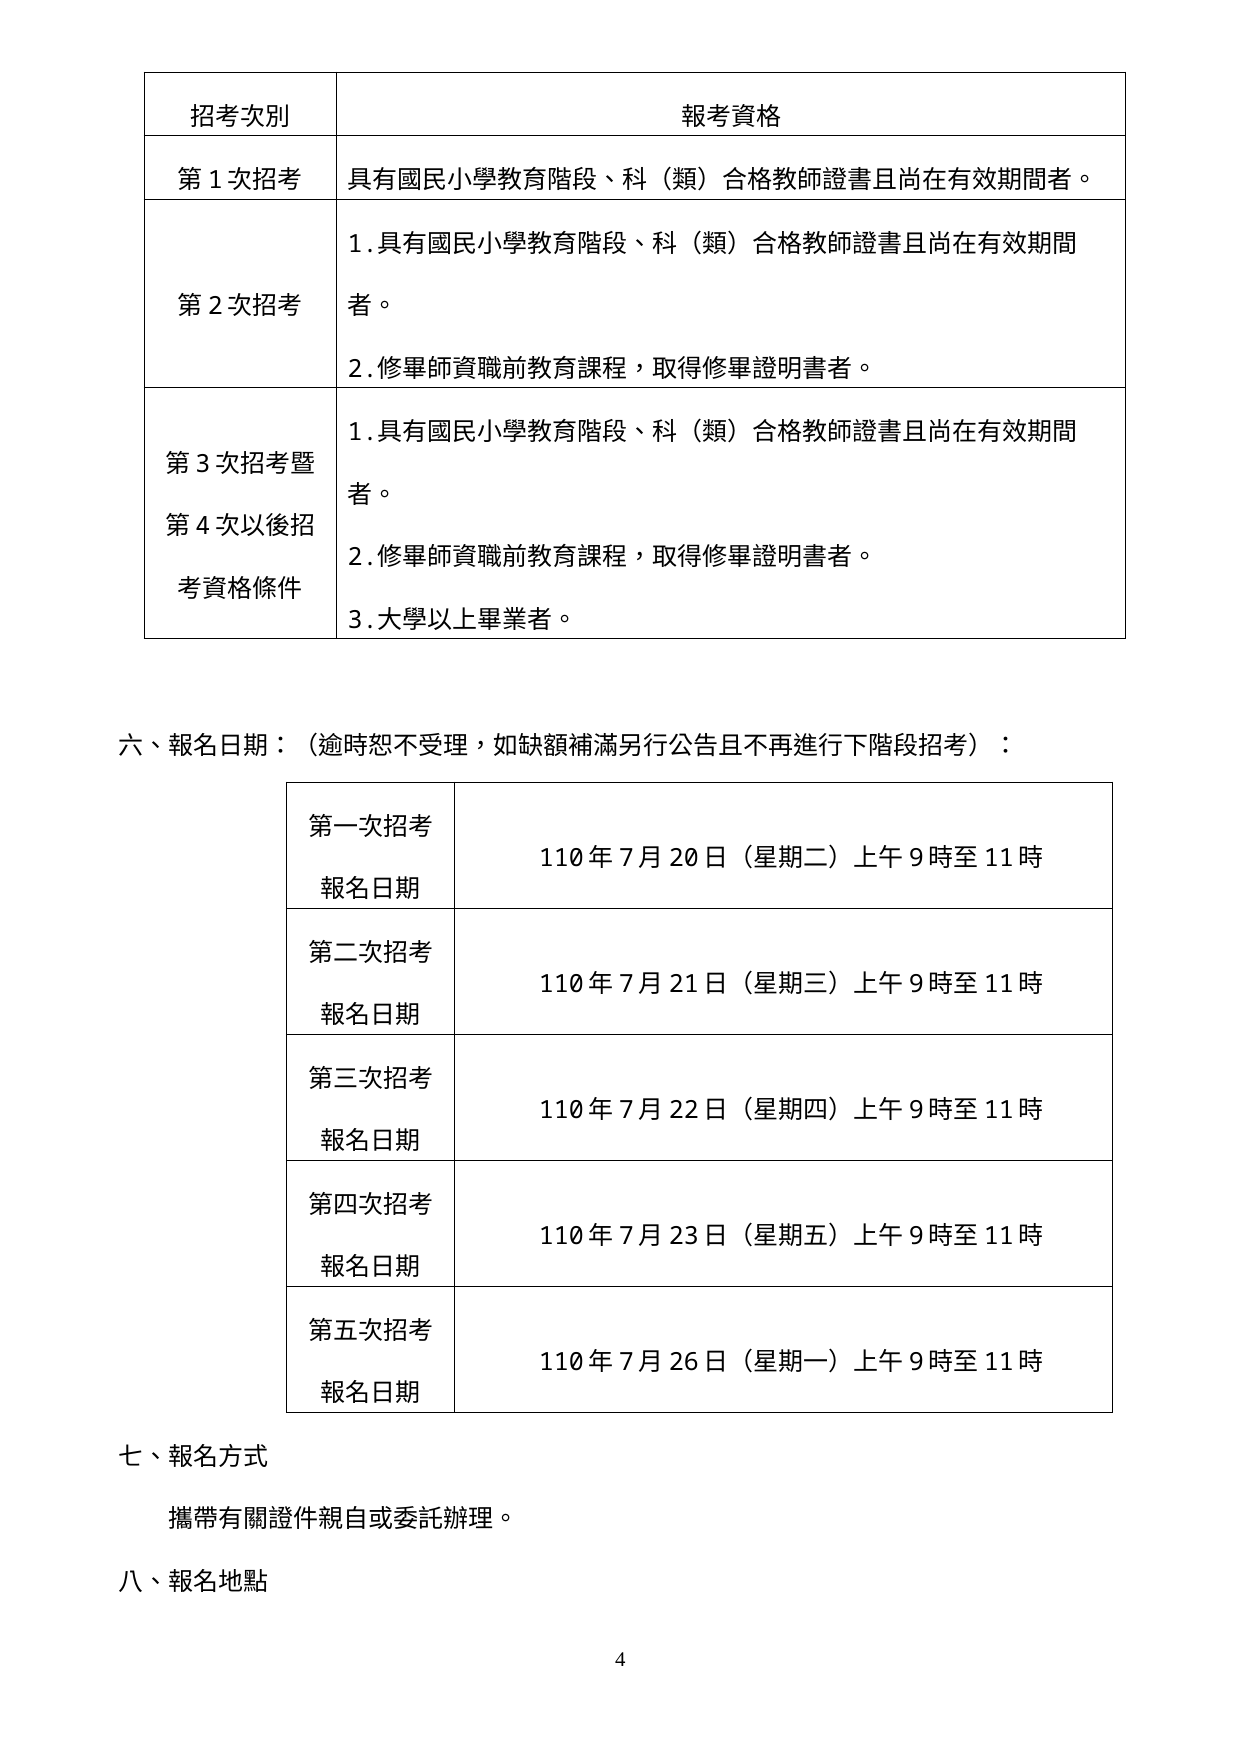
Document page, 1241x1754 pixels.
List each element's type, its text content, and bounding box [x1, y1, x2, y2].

text 七、報名方式 攜帶有關證件親自或委託辦理。 [118, 1413, 1122, 1538]
table_header 招考次別 [145, 73, 336, 135]
table_cell 第四次招考 報名日期 [287, 1161, 454, 1286]
table_header 報考資格 [337, 73, 1125, 135]
table_cell 110年7月26日（星期一）上午9時至11時 [455, 1287, 1112, 1412]
text 八、報名地點 [118, 1538, 1122, 1600]
table_cell 110年7月23日（星期五）上午9時至11時 [455, 1161, 1112, 1286]
table_cell 110年7月22日（星期四）上午9時至11時 [455, 1035, 1112, 1160]
table_cell 1.具有國民小學教育階段、科（類）合格教師證書且尚在有效期間者。 2.修畢師資職前教育課程，取得修畢證明書者。 [337, 200, 1125, 387]
table_cell 第2次招考 [145, 200, 336, 387]
table_cell 第五次招考 報名日期 [287, 1287, 454, 1412]
table_cell 第三次招考 報名日期 [287, 1035, 454, 1160]
table_header 第一次招考 報名日期 [287, 783, 454, 908]
text 六、報名日期：（逾時恕不受理，如缺額補滿另行公告且不再進行下階段招考）： [118, 702, 1122, 764]
table_cell 1.具有國民小學教育階段、科（類）合格教師證書且尚在有效期間者。 2.修畢師資職前教育課程，取得修畢證明書者。 3.大學以上畢業者。 [337, 388, 1125, 638]
table_cell 第1次招考 [145, 136, 336, 199]
table_cell 第二次招考 報名日期 [287, 909, 454, 1034]
table_cell 第3次招考暨 第4次以後招考資格條件 [145, 388, 336, 638]
table_cell 具有國民小學教育階段、科（類）合格教師證書且尚在有效期間者。 [337, 136, 1125, 199]
table_cell 110年7月21日（星期三）上午9時至11時 [455, 909, 1112, 1034]
table_header 110年7月20日（星期二）上午9時至11時 [455, 783, 1112, 908]
